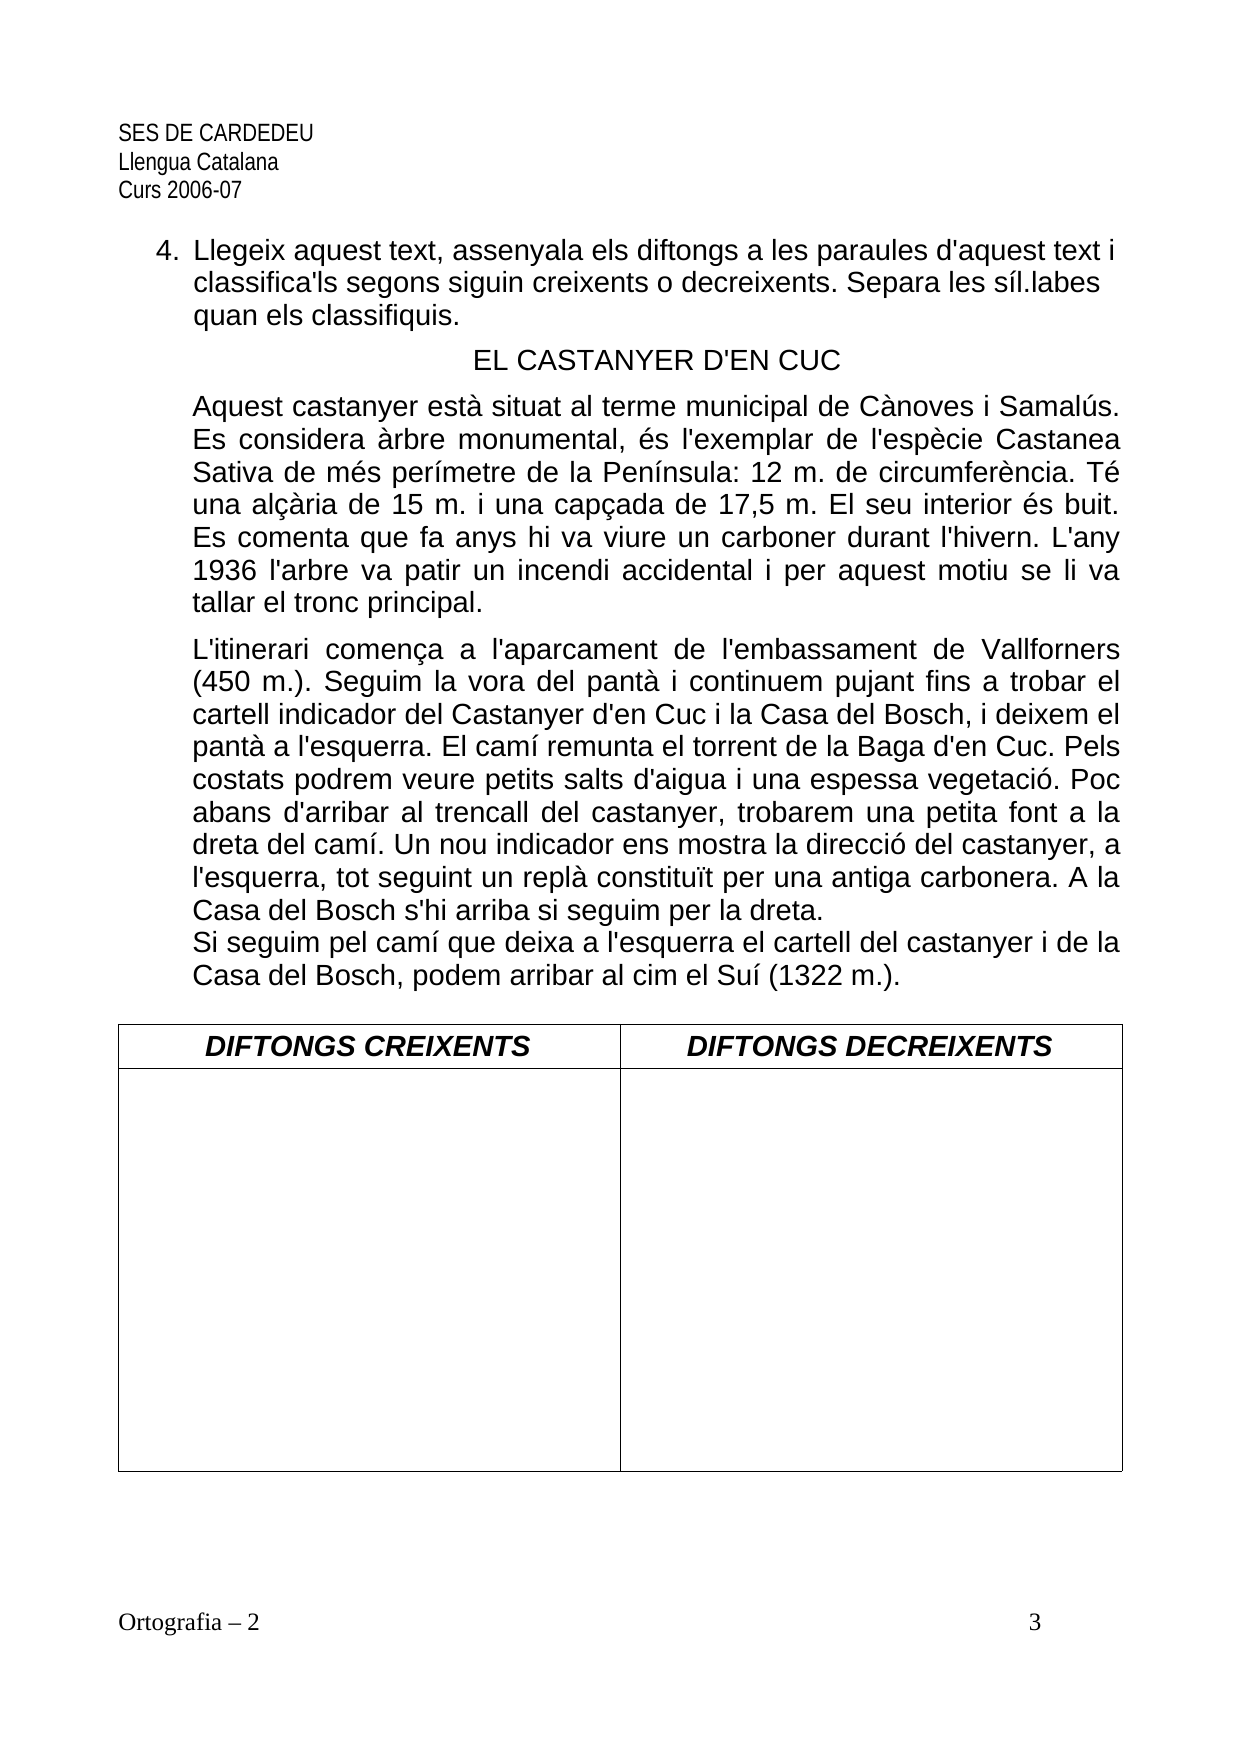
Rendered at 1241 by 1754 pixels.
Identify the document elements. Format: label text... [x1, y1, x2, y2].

table_cell [621, 1069, 1122, 1471]
text Si seguim pel camí que deixa a l'esquerra el cartell del castanyer i de la Casa del Bosch, podem arribar al cim el Suí (1322 m.). [192, 926, 1122, 991]
text L'itinerari comença a l'aparcament de l'embassament de Vallforners (450 m.). Seguim la vora del pantà i continuem pujant fins a trobar el cartell indicador del Castanyer d'en Cuc i la Casa del Bosch, i deixem el pantà a l'esquerra. El camí remunta el torrent de la Baga d'en Cuc. Pels costats podrem veure petits salts d'aigua i una espessa vegetació. Poc abans d'arribar al trencall del castanyer, trobarem una petita font a la dreta del camí. Un nou indicador ens mostra la direcció del castanyer, a l'esquerra, tot seguint un replà constituït per una antiga carbonera. A la Casa del Bosch s'hi arriba si seguim per la dreta. [192, 633, 1122, 926]
text Aquest castanyer està situat al terme municipal de Cànoves i Samalús. Es considera àrbre monumental, és l'exemplar de l'espècie Castanea Sativa de més perímetre de la Península: 12 m. de circumferència. Té una alçària de 15 m. i una capçada de 17,5 m. El seu interior és buit. Es comenta que fa anys hi va viure un carboner durant l'hivern. L'any 1936 l'arbre va patir un incendi accidental i per aquest motiu se li va tallar el tronc principal. [192, 390, 1122, 619]
table_header DIFTONGS CREIXENTS [119, 1025, 620, 1068]
text EL CASTANYER D'EN CUC [192, 344, 1122, 376]
list Llegeix aquest text, assenyala els diftongs a les paraules d'aquest text i classifica'ls segons siguin creixents o decreixents. Separa les síl.labes quan els classifiquis. [156, 233, 1122, 331]
table_cell [119, 1069, 620, 1471]
table_header DIFTONGS DECREIXENTS [621, 1025, 1122, 1068]
